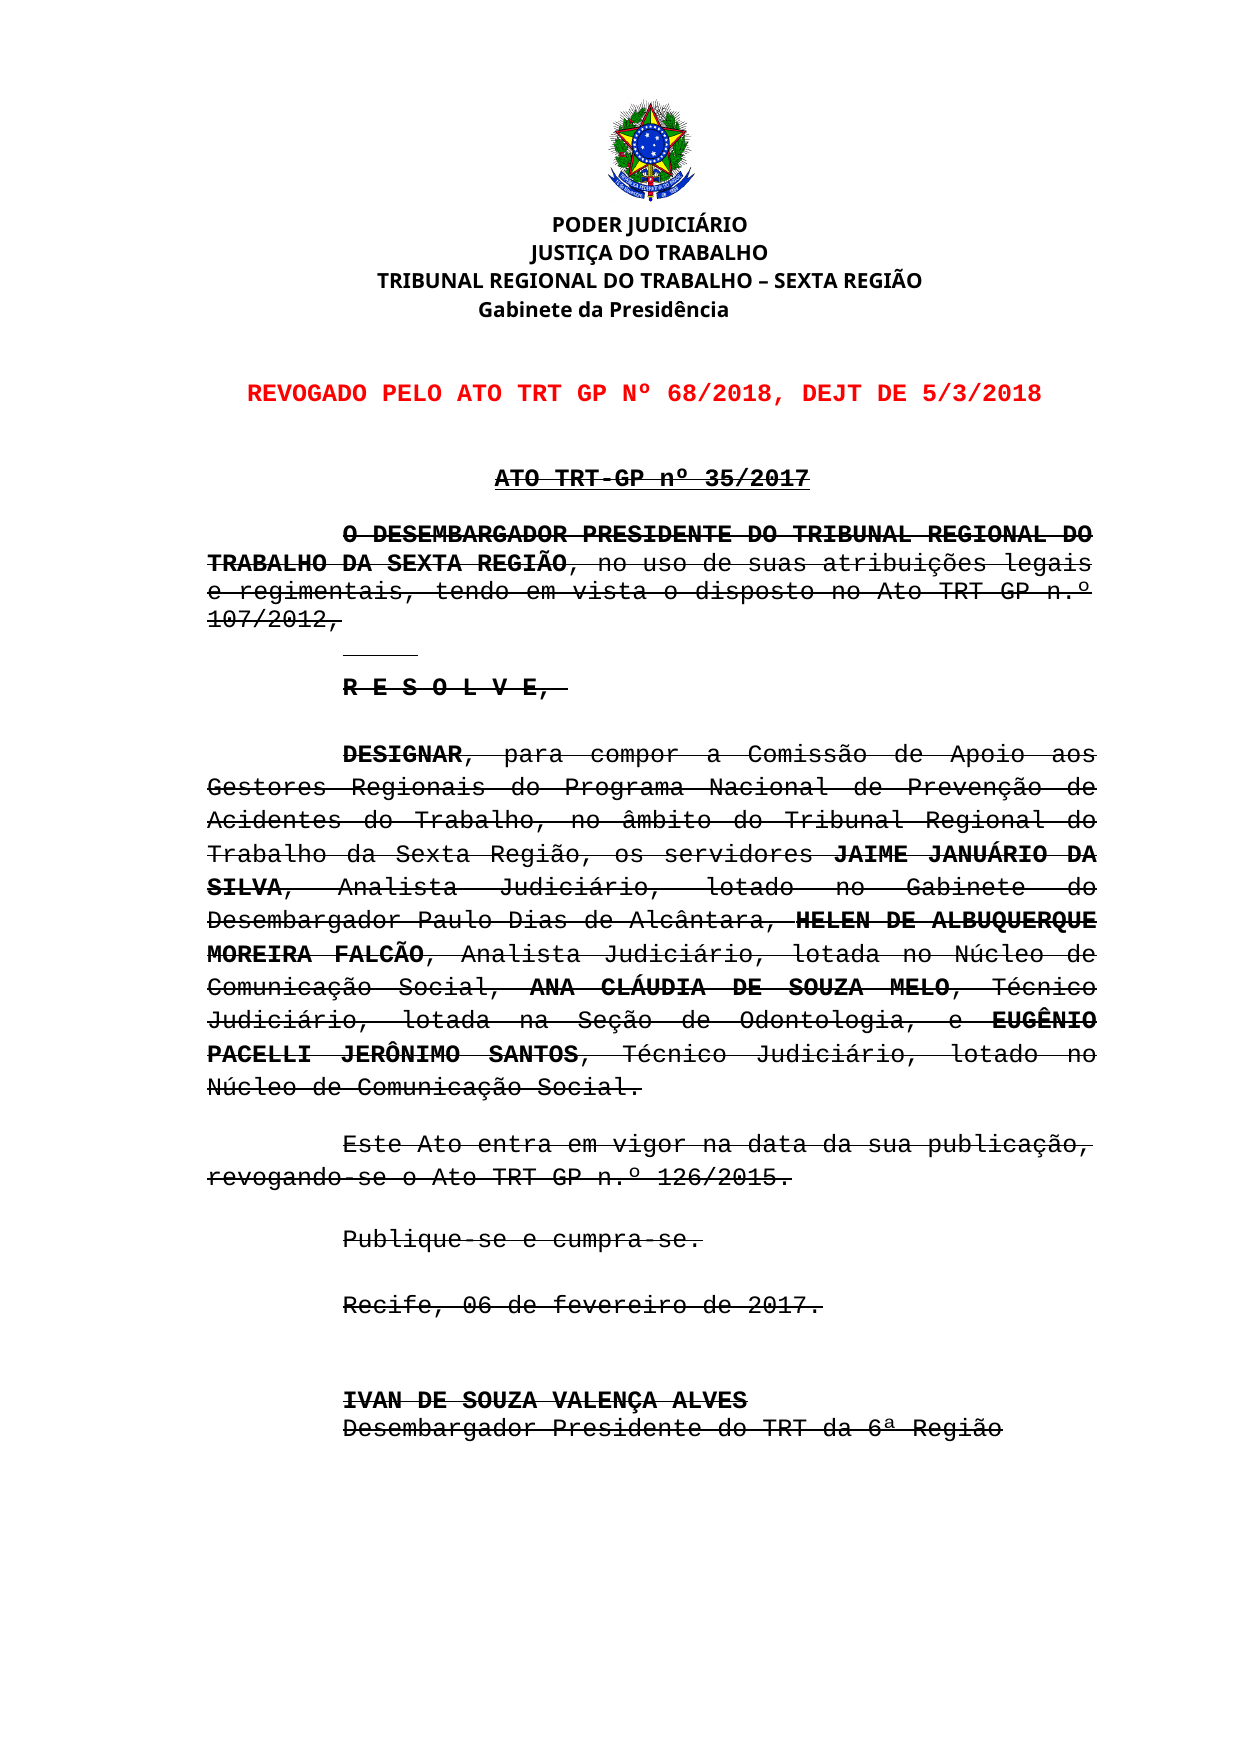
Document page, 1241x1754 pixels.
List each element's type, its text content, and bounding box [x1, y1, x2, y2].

subtitle DESIGNAR, para compor a Comissão de Apoio aos Gestores Regionais do Programa Nacional de Prevenção de Acidentes do Trabalho, no âmbito do Tribunal Regional do Trabalho da Sexta Região, os servidores JAIME JANUÁRIO DA SILVA, Analista Judiciário, lotado no Gabinete do Desembargador Paulo Dias de Alcântara, HELEN DE ALBUQUERQUE MOREIRA FALCÃO, Analista Judiciário, lotada no Núcleo de Comunicação Social, ANA CLÁUDIA DE SOUZA MELO, Técnico Judiciário, lotada na Seção de Odontologia, e EUGÊNIO PACELLI JERÔNIMO SANTOS, Técnico Judiciário, lotado no Núcleo de Comunicação Social. [207, 1056, 1097, 1102]
subtitle DESIGNAR, para compor a Comissão de Apoio aos Gestores Regionais do Programa Nacional de Prevenção de Acidentes do Trabalho, no âmbito do Tribunal Regional do Trabalho da Sexta Região, os servidores JAIME JANUÁRIO DA SILVA, Analista Judiciário, lotado no Gabinete do Desembargador Paulo Dias de Alcântara, HELEN DE ALBUQUERQUE MOREIRA FALCÃO, Analista Judiciário, lotada no Núcleo de Comunicação Social, ANA CLÁUDIA DE SOUZA MELO, Técnico Judiciário, lotada na Seção de Odontologia, e EUGÊNIO PACELLI JERÔNIMO SANTOS, Técnico Judiciário, lotado no Núcleo de Comunicação Social. [207, 890, 1097, 921]
text O DESEMBARGADOR PRESIDENTE DO TRIBUNAL REGIONAL DO TRABALHO DA SEXTA REGIÃO, no uso de suas atribuições legais e regimentais, tendo em vista o disposto no Ato TRT GP n.º 107/2012, [207, 594, 1092, 635]
subtitle DESIGNAR, para compor a Comissão de Apoio aos Gestores Regionais do Programa Nacional de Prevenção de Acidentes do Trabalho, no âmbito do Tribunal Regional do Trabalho da Sexta Região, os servidores JAIME JANUÁRIO DA SILVA, Analista Judiciário, lotado no Gabinete do Desembargador Paulo Dias de Alcântara, HELEN DE ALBUQUERQUE MOREIRA FALCÃO, Analista Judiciário, lotada no Núcleo de Comunicação Social, ANA CLÁUDIA DE SOUZA MELO, Técnico Judiciário, lotada na Seção de Odontologia, e EUGÊNIO PACELLI JERÔNIMO SANTOS, Técnico Judiciário, lotado no Núcleo de Comunicação Social. [207, 922, 1097, 955]
text O DESEMBARGADOR PRESIDENTE DO TRIBUNAL REGIONAL DO TRABALHO DA SEXTA REGIÃO, no uso de suas atribuições legais e regimentais, tendo em vista o disposto no Ato TRT GP n.º 107/2012, [207, 522, 1092, 564]
text Desembargador Presidente do TRT da 6ª Região [207, 1416, 1092, 1444]
subtitle DESIGNAR, para compor a Comissão de Apoio aos Gestores Regionais do Programa Nacional de Prevenção de Acidentes do Trabalho, no âmbito do Tribunal Regional do Trabalho da Sexta Região, os servidores JAIME JANUÁRIO DA SILVA, Analista Judiciário, lotado no Gabinete do Desembargador Paulo Dias de Alcântara, HELEN DE ALBUQUERQUE MOREIRA FALCÃO, Analista Judiciário, lotada no Núcleo de Comunicação Social, ANA CLÁUDIA DE SOUZA MELO, Técnico Judiciário, lotada na Seção de Odontologia, e EUGÊNIO PACELLI JERÔNIMO SANTOS, Técnico Judiciário, lotado no Núcleo de Comunicação Social. [207, 856, 1097, 888]
subtitle DESIGNAR, para compor a Comissão de Apoio aos Gestores Regionais do Programa Nacional de Prevenção de Acidentes do Trabalho, no âmbito do Tribunal Regional do Trabalho da Sexta Região, os servidores JAIME JANUÁRIO DA SILVA, Analista Judiciário, lotado no Gabinete do Desembargador Paulo Dias de Alcântara, HELEN DE ALBUQUERQUE MOREIRA FALCÃO, Analista Judiciário, lotada no Núcleo de Comunicação Social, ANA CLÁUDIA DE SOUZA MELO, Técnico Judiciário, lotada na Seção de Odontologia, e EUGÊNIO PACELLI JERÔNIMO SANTOS, Técnico Judiciário, lotado no Núcleo de Comunicação Social. [207, 990, 1097, 1021]
subtitle REVOGADO PELO ATO TRT GP Nº 68/2018, DEJT DE 5/3/2018 [207, 380, 1097, 409]
text Recife, 06 de fevereiro de 2017. [207, 1287, 1092, 1321]
text O DESEMBARGADOR PRESIDENTE DO TRIBUNAL REGIONAL DO TRABALHO DA SEXTA REGIÃO, no uso de suas atribuições legais e regimentais, tendo em vista o disposto no Ato TRT GP n.º 107/2012, [207, 565, 1092, 592]
subtitle ATO TRT-GP nº 35/2017 [207, 465, 1097, 494]
text IVAN DE SOUZA VALENÇA ALVES [207, 1387, 1092, 1416]
subtitle DESIGNAR, para compor a Comissão de Apoio aos Gestores Regionais do Programa Nacional de Prevenção de Acidentes do Trabalho, no âmbito do Tribunal Regional do Trabalho da Sexta Região, os servidores JAIME JANUÁRIO DA SILVA, Analista Judiciário, lotado no Gabinete do Desembargador Paulo Dias de Alcântara, HELEN DE ALBUQUERQUE MOREIRA FALCÃO, Analista Judiciário, lotada no Núcleo de Comunicação Social, ANA CLÁUDIA DE SOUZA MELO, Técnico Judiciário, lotada na Seção de Odontologia, e EUGÊNIO PACELLI JERÔNIMO SANTOS, Técnico Judiciário, lotado no Núcleo de Comunicação Social. [207, 1023, 1097, 1055]
text R E S O L V E, [207, 669, 1093, 702]
subtitle DESIGNAR, para compor a Comissão de Apoio aos Gestores Regionais do Programa Nacional de Prevenção de Acidentes do Trabalho, no âmbito do Tribunal Regional do Trabalho da Sexta Região, os servidores JAIME JANUÁRIO DA SILVA, Analista Judiciário, lotado no Gabinete do Desembargador Paulo Dias de Alcântara, HELEN DE ALBUQUERQUE MOREIRA FALCÃO, Analista Judiciário, lotada no Núcleo de Comunicação Social, ANA CLÁUDIA DE SOUZA MELO, Técnico Judiciário, lotada na Seção de Odontologia, e EUGÊNIO PACELLI JERÔNIMO SANTOS, Técnico Judiciário, lotado no Núcleo de Comunicação Social. [207, 956, 1097, 988]
picture [603, 96, 697, 203]
text Este Ato entra em vigor na data da sua publicação, revogando-se o Ato TRT GP n.º 126/2015. [207, 1126, 1092, 1192]
text Publique-se e cumpra-se. [207, 1221, 1092, 1254]
subtitle DESIGNAR, para compor a Comissão de Apoio aos Gestores Regionais do Programa Nacional de Prevenção de Acidentes do Trabalho, no âmbito do Tribunal Regional do Trabalho da Sexta Região, os servidores JAIME JANUÁRIO DA SILVA, Analista Judiciário, lotado no Gabinete do Desembargador Paulo Dias de Alcântara, HELEN DE ALBUQUERQUE MOREIRA FALCÃO, Analista Judiciário, lotada no Núcleo de Comunicação Social, ANA CLÁUDIA DE SOUZA MELO, Técnico Judiciário, lotada na Seção de Odontologia, e EUGÊNIO PACELLI JERÔNIMO SANTOS, Técnico Judiciário, lotado no Núcleo de Comunicação Social. [207, 735, 1097, 788]
subtitle DESIGNAR, para compor a Comissão de Apoio aos Gestores Regionais do Programa Nacional de Prevenção de Acidentes do Trabalho, no âmbito do Tribunal Regional do Trabalho da Sexta Região, os servidores JAIME JANUÁRIO DA SILVA, Analista Judiciário, lotado no Gabinete do Desembargador Paulo Dias de Alcântara, HELEN DE ALBUQUERQUE MOREIRA FALCÃO, Analista Judiciário, lotada no Núcleo de Comunicação Social, ANA CLÁUDIA DE SOUZA MELO, Técnico Judiciário, lotada na Seção de Odontologia, e EUGÊNIO PACELLI JERÔNIMO SANTOS, Técnico Judiciário, lotado no Núcleo de Comunicação Social. [207, 823, 1097, 855]
subtitle DESIGNAR, para compor a Comissão de Apoio aos Gestores Regionais do Programa Nacional de Prevenção de Acidentes do Trabalho, no âmbito do Tribunal Regional do Trabalho da Sexta Região, os servidores JAIME JANUÁRIO DA SILVA, Analista Judiciário, lotado no Gabinete do Desembargador Paulo Dias de Alcântara, HELEN DE ALBUQUERQUE MOREIRA FALCÃO, Analista Judiciário, lotada no Núcleo de Comunicação Social, ANA CLÁUDIA DE SOUZA MELO, Técnico Judiciário, lotada na Seção de Odontologia, e EUGÊNIO PACELLI JERÔNIMO SANTOS, Técnico Judiciário, lotado no Núcleo de Comunicação Social. [207, 790, 1097, 821]
